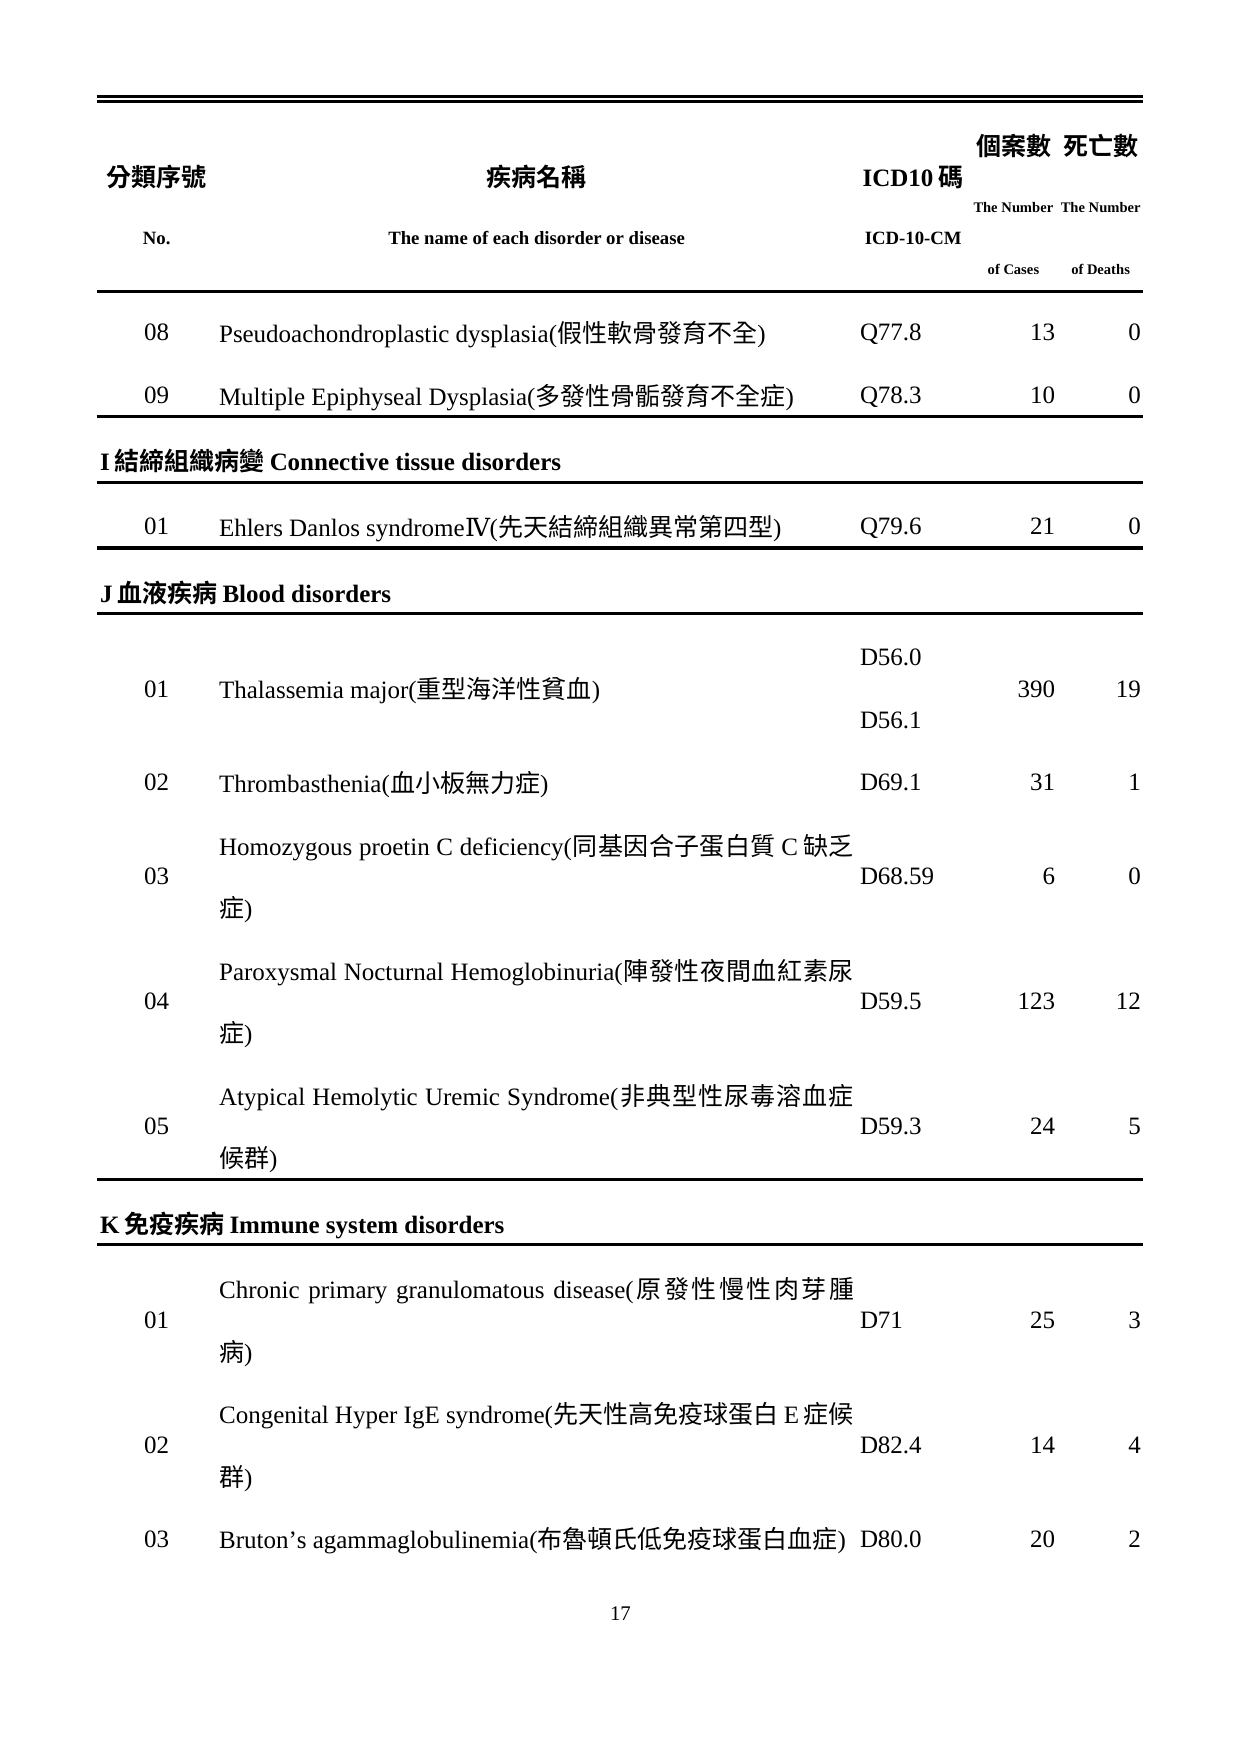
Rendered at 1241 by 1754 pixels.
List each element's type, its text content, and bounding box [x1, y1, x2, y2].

table_cell 12 [1058, 928, 1143, 1053]
table_cell Thalassemia major(重型海洋性貧血) [216, 615, 857, 740]
table_cell 09 [97, 353, 216, 415]
table_cell 2 [1058, 1496, 1143, 1559]
table_cell D80.0 [857, 1496, 969, 1559]
table_cell Q78.3 [857, 353, 969, 415]
table_cell 0 [1058, 353, 1143, 415]
table_cell 19 [1058, 615, 1143, 740]
table_cell D69.1 [857, 740, 969, 803]
table_cell 25 [969, 1246, 1057, 1371]
table_cell D68.59 [857, 803, 969, 928]
table_cell I結締組織病變Connective tissue disorders [97, 418, 1143, 481]
table_cell 10 [969, 353, 1057, 415]
table_cell Q79.6 [857, 484, 969, 546]
table_header ICD10碼 ICD-10-CM [857, 103, 969, 290]
table_cell 6 [969, 803, 1057, 928]
table_cell 14 [969, 1371, 1057, 1496]
table_cell D71 [857, 1246, 969, 1371]
table_cell 20 [969, 1496, 1057, 1559]
table_cell 02 [97, 740, 216, 803]
table_cell D82.4 [857, 1371, 969, 1496]
table_cell 05 [97, 1053, 216, 1178]
table_cell 1 [1058, 740, 1143, 803]
table_cell 0 [1058, 803, 1143, 928]
table_cell 0 [1058, 484, 1143, 546]
table_cell Thrombasthenia(血小板無力症) [216, 740, 857, 803]
table_cell 01 [97, 615, 216, 740]
table_cell D59.5 [857, 928, 969, 1053]
table_cell 02 [97, 1371, 216, 1496]
table_cell Ehlers Danlos syndromeⅣ(先天結締組織異常第四型) [216, 484, 857, 546]
table_cell 01 [97, 1246, 216, 1371]
table_cell 31 [969, 740, 1057, 803]
table_cell 123 [969, 928, 1057, 1053]
table_cell Multiple Epiphyseal Dysplasia(多發性骨骺發育不全症) [216, 353, 857, 415]
table_cell 01 [97, 484, 216, 546]
table_cell Paroxysmal Nocturnal Hemoglobinuria(陣發性夜間血紅素尿症) [216, 928, 857, 1053]
table_cell 04 [97, 928, 216, 1053]
table_cell Pseudoachondroplastic dysplasia(假性軟骨發育不全) [216, 293, 857, 353]
table_cell 0 [1058, 293, 1143, 353]
table_cell 390 [969, 615, 1057, 740]
table_header 分類序號 No. [97, 103, 216, 290]
table_cell 13 [969, 293, 1057, 353]
table_cell Homozygous proetin C deficiency(同基因合子蛋白質C缺乏症) [216, 803, 857, 928]
table_cell 03 [97, 803, 216, 928]
table_cell Atypical Hemolytic Uremic Syndrome(非典型性尿毒溶血症候群) [216, 1053, 857, 1178]
table_cell 21 [969, 484, 1057, 546]
table_header 個案數 The Number of Cases [969, 103, 1057, 290]
table_cell 03 [97, 1496, 216, 1559]
table_cell K免疫疾病Immune system disorders [97, 1181, 1143, 1243]
table_header 死亡數 The Number of Deaths [1058, 103, 1143, 290]
table_cell Chronic primary granulomatous disease(原發性慢性肉芽腫病) [216, 1246, 857, 1371]
table_cell 24 [969, 1053, 1057, 1178]
table_cell D56.0 D56.1 [857, 615, 969, 740]
table_cell 08 [97, 293, 216, 353]
table_cell 4 [1058, 1371, 1143, 1496]
table_header 疾病名稱 The name of each disorder or disease [216, 103, 857, 290]
table_cell Q77.8 [857, 293, 969, 353]
table_cell D59.3 [857, 1053, 969, 1178]
table_cell 3 [1058, 1246, 1143, 1371]
table_cell Bruton’s agammaglobulinemia(布魯頓氏低免疫球蛋白血症) [216, 1496, 857, 1559]
table_cell J血液疾病Blood disorders [97, 550, 1143, 612]
table_cell 5 [1058, 1053, 1143, 1178]
table_cell Congenital Hyper IgE syndrome(先天性高免疫球蛋白E症候群) [216, 1371, 857, 1496]
